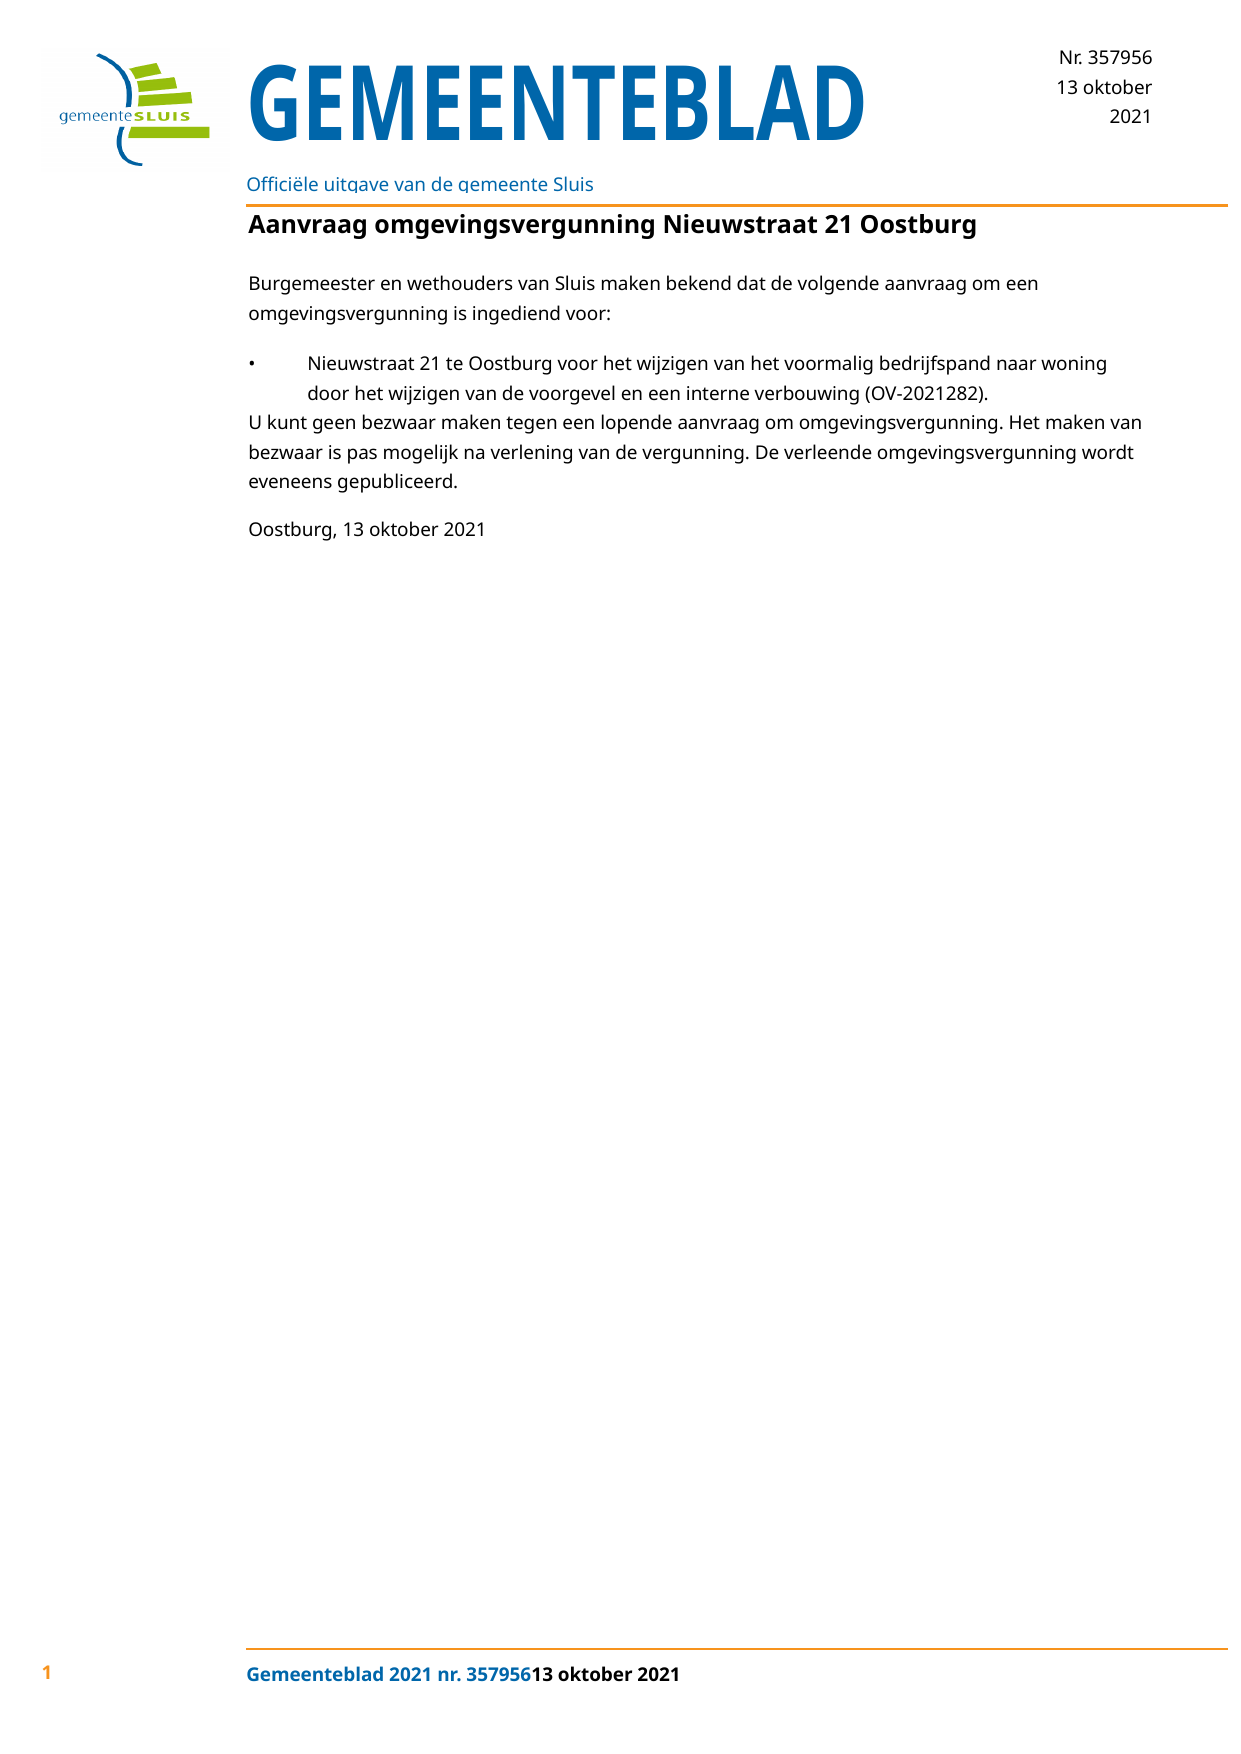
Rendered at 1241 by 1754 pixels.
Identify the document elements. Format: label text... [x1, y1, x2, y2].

text Aanvraag omgevingsvergunning Nieuwstraat 21 Oostburg [248, 207, 1152, 241]
text U kunt geen bezwaar maken tegen een lopende aanvraag om omgevingsvergunning. Het maken van bezwaar is pas mogelijk na verlening van de vergunning. De verleende omgevingsvergunning wordt eveneens gepubliceerd. [248, 409, 1152, 494]
list Nieuwstraat 21 te Oostburg voor het wijzigen van het voormalig bedrijfspand naar woning door het wijzigen van de voorgevel en een interne verbouwing (OV-2021282). [248, 350, 1152, 406]
picture [41, 47, 231, 172]
text Burgemeester en wethouders van Sluis maken bekend dat de volgende aanvraag om een omgevingsvergunning is ingediend voor: [248, 270, 1152, 326]
text Oostburg, 13 oktober 2021 [248, 516, 1152, 542]
